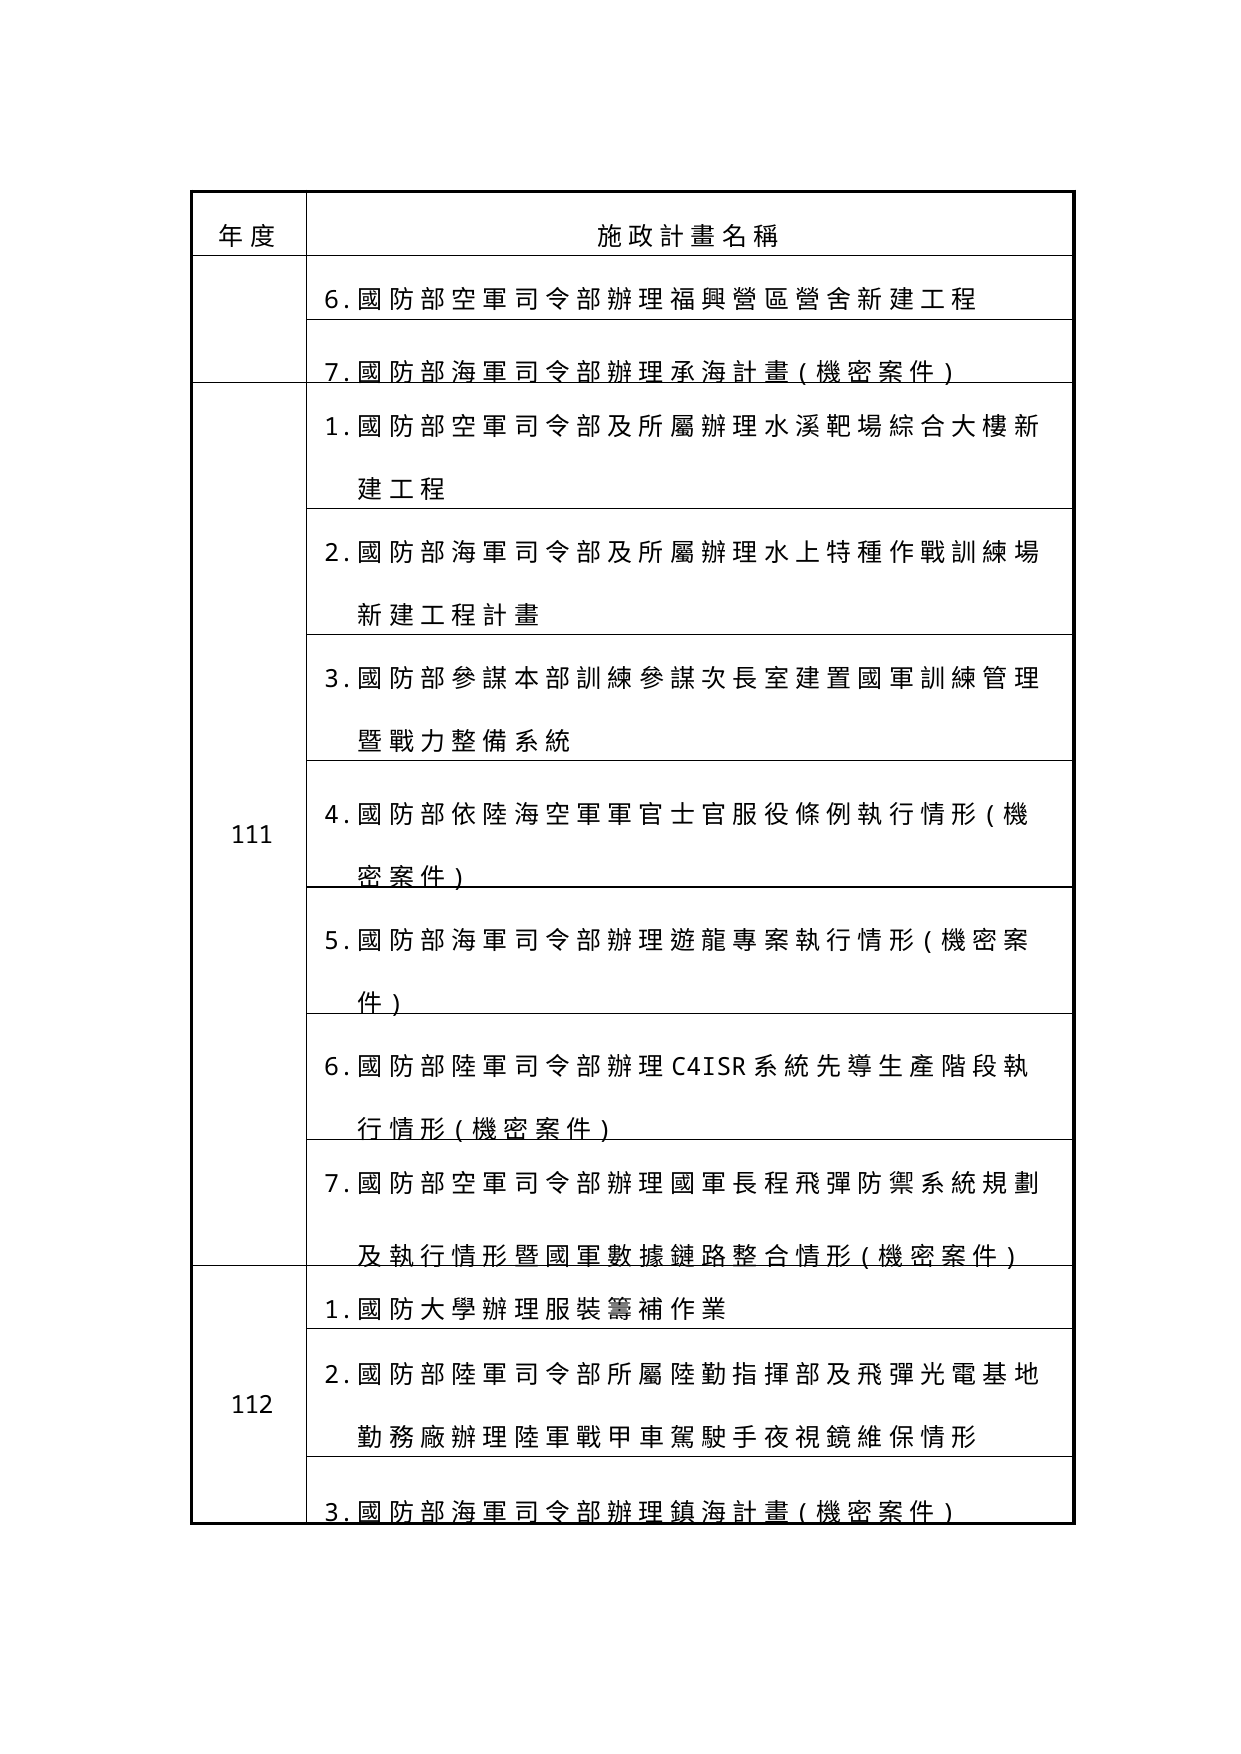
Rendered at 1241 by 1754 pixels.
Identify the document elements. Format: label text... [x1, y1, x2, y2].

table_cell 3.國防部海軍司令部辦理鎮海計畫(機密案件) [307, 1457, 1072, 1522]
table_cell 1.國防大學辦理服裝籌補作業 [307, 1266, 1072, 1328]
table_cell 112 [193, 1266, 306, 1522]
table_cell 2.國防部陸軍司令部所屬陸勤指揮部及飛彈光電基地勤務廠辦理陸軍戰甲車駕駛手夜視鏡維保情形 [307, 1329, 1072, 1456]
table_cell 2.國防部海軍司令部及所屬辦理水上特種作戰訓練場新建工程計畫 [307, 509, 1072, 634]
table_header 施政計畫名稱 [307, 193, 1072, 255]
table_cell 6.國防部空軍司令部辦理福興營區營舍新建工程 [307, 256, 1072, 319]
table_cell 6.國防部陸軍司令部辦理C4ISR系統先導生產階段執行情形(機密案件) [307, 1014, 1072, 1138]
table_cell [193, 256, 306, 382]
table_cell 111 [193, 383, 306, 1264]
table_cell 7.國防部海軍司令部辦理承海計畫(機密案件) [307, 320, 1072, 382]
table_header 年度 [193, 193, 306, 255]
table_cell 3.國防部參謀本部訓練參謀次長室建置國軍訓練管理暨戰力整備系統 [307, 635, 1072, 760]
table_cell 5.國防部海軍司令部辦理遊龍專案執行情形(機密案件) [307, 888, 1072, 1012]
table_cell 7.國防部空軍司令部辦理國軍長程飛彈防禦系統規劃及執行情形暨國軍數據鏈路整合情形(機密案件) [307, 1140, 1072, 1264]
table_cell 1.國防部空軍司令部及所屬辦理水溪靶場綜合大樓新建工程 [307, 383, 1072, 508]
table_cell 4.國防部依陸海空軍軍官士官服役條例執行情形(機密案件) [307, 761, 1072, 886]
